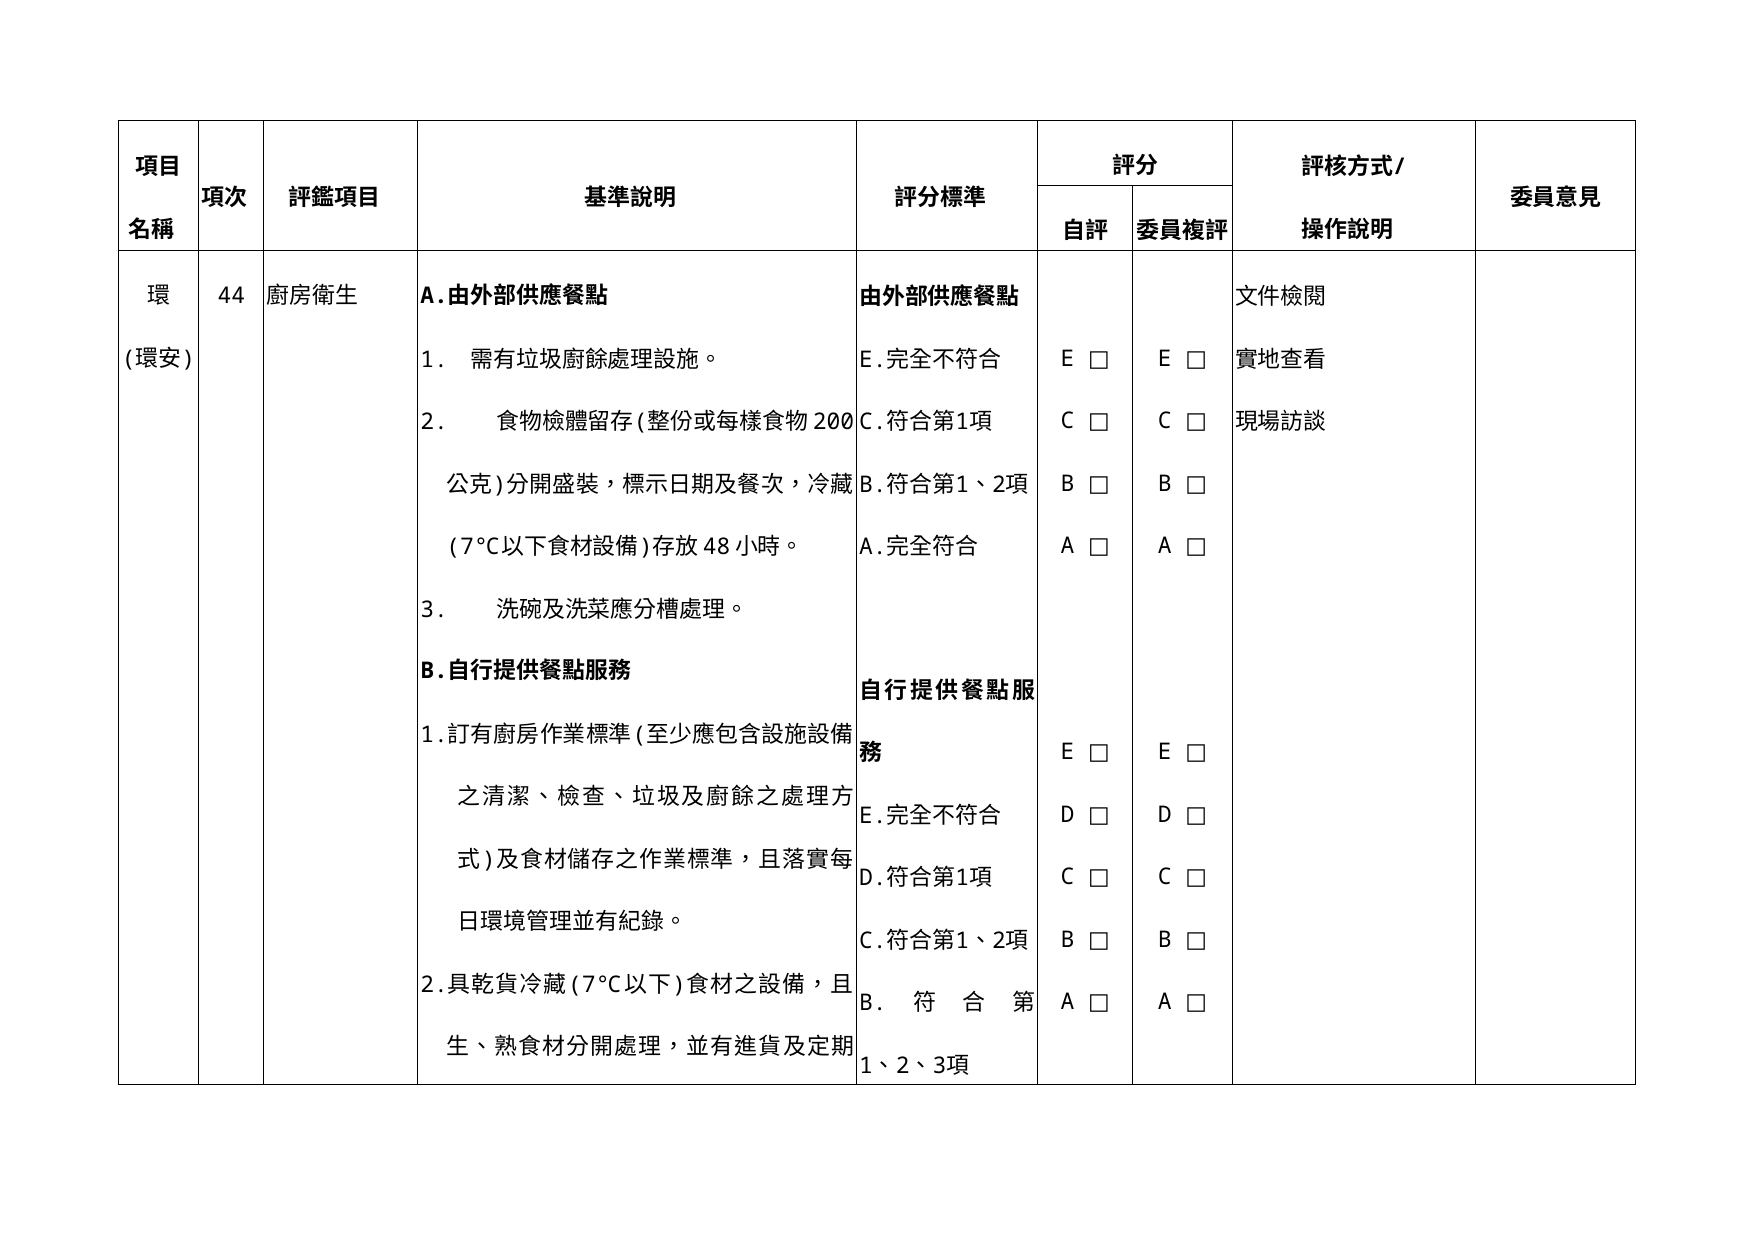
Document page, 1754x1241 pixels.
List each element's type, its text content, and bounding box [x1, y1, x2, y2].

table_cell 由外部供應餐點 E.完全不符合 C.符合第1項 B.符合第1、2項 A.完全符合 自行提供餐點服務 E.完全不符合 D.符合第1項 C.符合第1、2項 B.符合第1、2、3項 [857, 251, 1037, 1084]
table_cell 環 (環安) [119, 251, 198, 1084]
table_cell 自評 [1038, 186, 1132, 250]
table_cell 委員複評 [1133, 186, 1232, 250]
table_cell 廚房衛生 [264, 251, 417, 1084]
table_header 評核方式/ 操作說明 [1233, 121, 1475, 250]
table_header 項次 [199, 121, 263, 250]
table_cell 文件檢閱 實地查看 現場訪談 [1233, 251, 1475, 1084]
table_header 基準說明 [418, 121, 856, 250]
table_header 項目 名稱 [119, 121, 198, 250]
table_cell E □ C □ B □ A □ E □ D □ C □ B □ A □ [1038, 251, 1132, 1084]
table_header 委員意見 [1476, 121, 1635, 250]
table_header 評分標準 [857, 121, 1037, 250]
table_header 評分 [1038, 121, 1232, 185]
table_cell E □ C □ B □ A □ E □ D □ C □ B □ A □ [1133, 251, 1232, 1084]
table_cell A.由外部供應餐點 需有垃圾廚餘處理設施。 食物檢體留存(整份或每樣食物200公克)分開盛裝，標示日期及餐次，冷藏(7℃以下食材設備)存放48小時。 洗碗及洗菜應分槽處理。 B.自行提供餐點服務 訂有廚房作業標準(至少應包含設施設備之清潔、檢查、垃圾及廚餘之處理方式)及食材儲存之作業標準，且落實每日環境管理並有紀錄。 具乾貨冷藏(7℃以下)食材之設備，且生、熟食材分開處理，並有進貨及定期檢查之紀錄。 食物檢體留存(整份或每樣食物200公克)分開盛裝，標示日期及餐次，冷藏存放48小時 。 洗碗及洗菜應分槽處理。 [418, 251, 856, 1084]
table_cell [1476, 251, 1635, 1084]
table_header 評鑑項目 [264, 121, 417, 250]
table_cell 44 [199, 251, 263, 1084]
